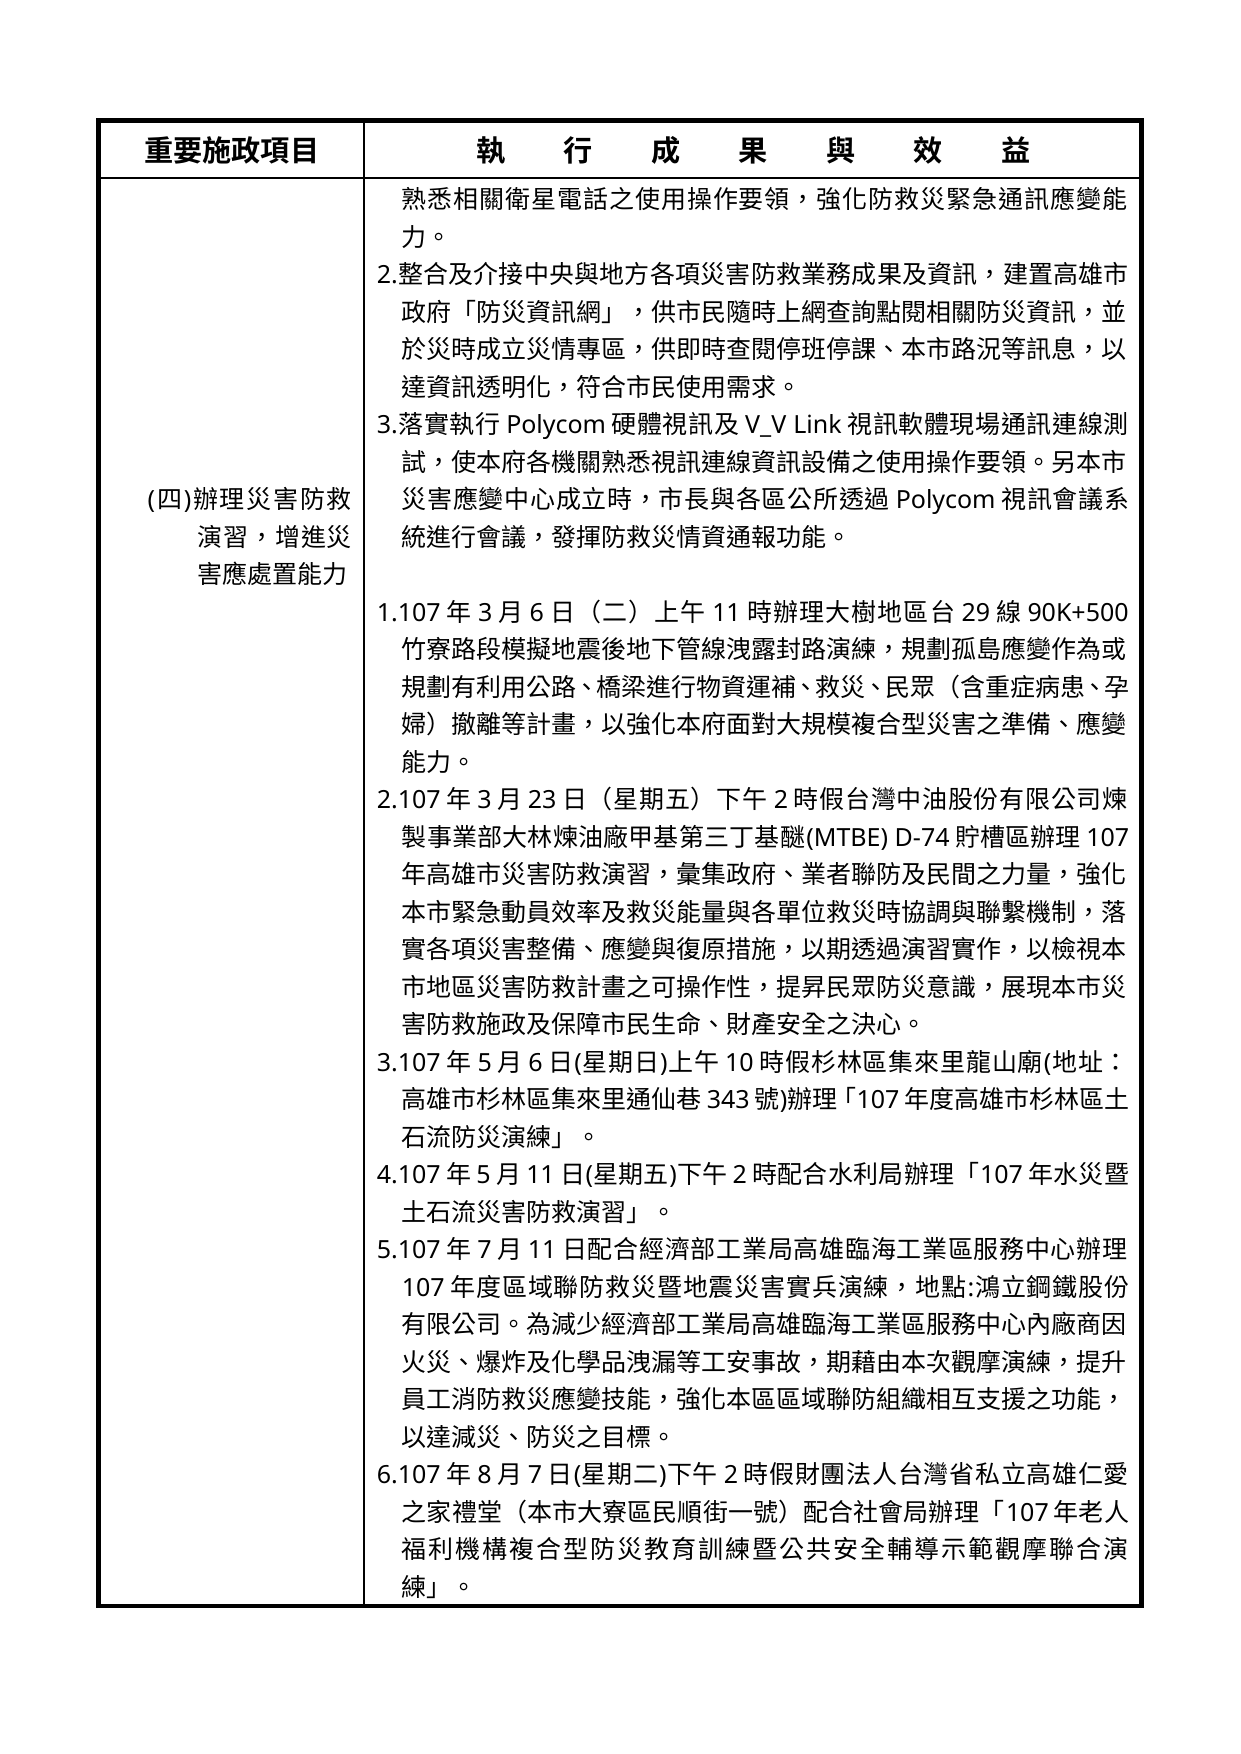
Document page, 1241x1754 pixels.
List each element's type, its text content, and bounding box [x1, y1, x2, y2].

table_cell 熟悉相關衛星電話之使用操作要領，強化防救災緊急通訊應變能力。 2.整合及介接中央與地方各項災害防救業務成果及資訊，建置高雄市政府「防災資訊網」，供市民隨時上網查詢點閱相關防災資訊，並於災時成立災情專區，供即時查閱停班停課、本市路況等訊息，以達資訊透明化，符合市民使用需求。 3.落實執行Polycom硬體視訊及V_V Link視訊軟體現場通訊連線測試，使本府各機關熟悉視訊連線資訊設備之使用操作要領。另本市災害應變中心成立時，市長與各區公所透過Polycom視訊會議系統進行會議，發揮防救災情資通報功能。 1.107年3月6日（二）上午11時辦理大樹地區台29線90K+500竹寮路段模擬地震後地下管線洩露封路演練，規劃孤島應變作為或規劃有利用公路、橋梁進行物資運補、救災、民眾（含重症病患、孕婦）撤離等計畫，以強化本府面對大規模複合型災害之準備、應變能力。 2.107年3月23日（星期五）下午2時假台灣中油股份有限公司煉製事業部大林煉油廠甲基第三丁基醚(MTBE) D-74貯槽區辦理107年高雄市災害防救演習，彙集政府、業者聯防及民間之力量，強化本市緊急動員效率及救災能量與各單位救災時協調與聯繫機制，落實各項災害整備、應變與復原措施，以期透過演習實作，以檢視本市地區災害防救計畫之可操作性，提昇民眾防災意識，展現本市災害防救施政及保障市民生命、財產安全之決心。 3.107年5月6日(星期日)上午10時假杉林區集來里龍山廟(地址：高雄市杉林區集來里通仙巷343號)辦理「107年度高雄市杉林區土石流防災演練」。 4.107年5月11日(星期五)下午2時配合水利局辦理「107年水災暨土石流災害防救演習」。 5.107年7月11日配合經濟部工業局高雄臨海工業區服務中心辦理107年度區域聯防救災暨地震災害實兵演練，地點:鴻立鋼鐵股份有限公司。為減少經濟部工業局高雄臨海工業區服務中心內廠商因火災、爆炸及化學品洩漏等工安事故，期藉由本次觀摩演練，提升員工消防救災應變技能，強化本區區域聯防組織相互支援之功能，以達減災、防災之目標。 6.107年8月7日(星期二)下午2時假財團法人台灣省私立高雄仁愛之家禮堂（本市大寮區民順街一號）配合社會局辦理「107年老人福利機構複合型防災教育訓練暨公共安全輔導示範觀摩聯合演練」。 [365, 179, 1139, 1604]
table_header 重要施政項目 [101, 123, 363, 177]
table_header 執 行 成 果 與 效 益 [365, 123, 1139, 177]
table_cell (四)辦理災害防救演習，增進災害應處置能力 [101, 179, 363, 1604]
